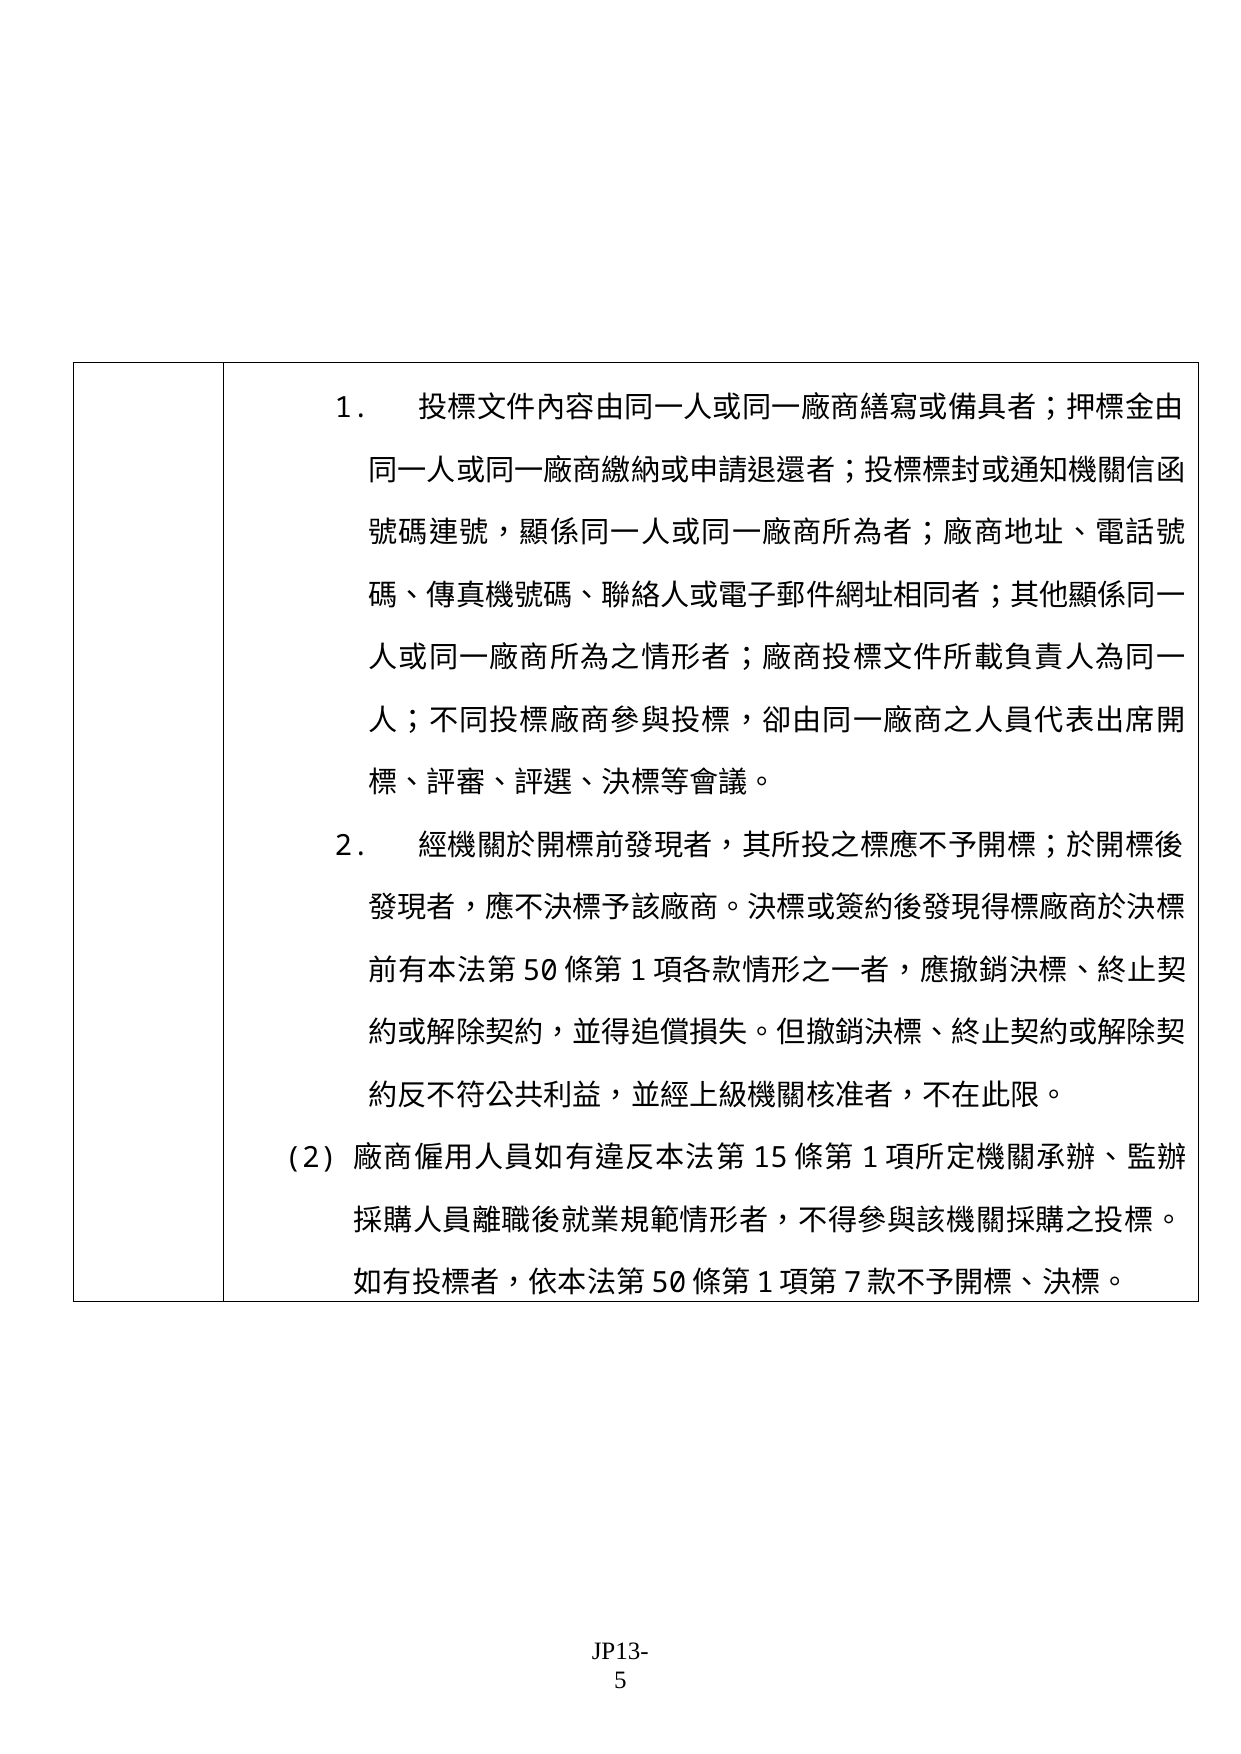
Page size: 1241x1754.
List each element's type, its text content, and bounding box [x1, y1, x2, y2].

table_cell [74, 363, 223, 1301]
table_cell 依洽辦與代辦機關約定之代辦採購委託書或各機關內部權責分工辦理 廠商於開標、審標階段違反政府採購法（下稱本法）情形及機關依法處置作為，重點如下： 機關辦理開標及審標作業，應注意投標廠商是否有借牌圍標行賄行為(工程會113年12月5日工程企字第1130100044號函修正「政府採購錯誤行為態樣」序號十二、「其他可能有圍標之嫌或宜注意之現象」)，並依本法規定處理(例如圍標借牌涉及本法第31條、第50條、第101條，行賄涉及本法第31條、第50條、第59條、第101條)。如發現廠商有違反本法情形，應即啟動行政調查程序，並依個案實際情形審認核處；上開行政調查結果之審認，不受刑事起訴或判決拘束；如廠商依機關調查通知陳述意見，無法合理說明（說明不合理或未予說明），以供機關認定該等廠商無違反招標文件或無不法情事者，機關得本權責認定依法處置。 不予開標決標： 廠商如有本法第50條第1項各款情形之一（例如第3款「借用或冒用他人名義或證件投標」、第5款「不同投標廠商間之投標文件內容有重大異常關聯者」疑似借牌情形）： 投標文件內容由同一人或同一廠商繕寫或備具者；押標金由同一人或同一廠商繳納或申請退還者；投標標封或通知機關信函號碼連號，顯係同一人或同一廠商所為者；廠商地址、電話號碼、傳真機號碼、聯絡人或電子郵件網址相同者；其他顯係同一人或同一廠商所為之情形者；廠商投標文件所載負責人為同一人；不同投標廠商參與投標，卻由同一廠商之人員代表出席開標、評審、評選、決標等會議。 經機關於開標前發現者，其所投之標應不予開標；於開標後發現者，應不決標予該廠商。決標或簽約後發現得標廠商於決標前有本法第50條第1項各款情形之一者，應撤銷決標、終止契約或解除契約，並得追償損失。但撤銷決標、終止契約或解除契約反不符公共利益，並經上級機關核准者，不在此限。 廠商僱用人員如有違反本法第15條第1項所定機關承辦、監辦採購人員離職後就業規範情形者，不得參與該機關採購之投標。如有投標者，依本法第50條第1項第7款不予開標、決標。 廠商如有本法施行細則第33條之情形，依該條規定不開標或不決標。 廠商如有本法施行細則第38條第1項所定載明於招標文件情形之一，除有本法施行細則第38條第2項及第39條情形者外，不得參加投標、作為決標對象或分包廠商或協助投標廠商。如有投標者，依本法第50條第1項第2款不予開標、決標。另前階段之成果若予公開，參與前階段作業之廠商並無競爭優勢，符合本法施行細則第38條第2項之「無利益衝突或無不公平競爭之虞」，其經機關同意者，得參與後階段之作業。惟參與前階段之廠商若有本法施行細則第38條第1項第4款規定「因履行機關契約而知悉其他廠商無法知悉或應秘密之資訊之廠商，於使用該等資訊有利於該廠商得標之採購」之情事，尚不得參加投標、作為投標對象或分包廠商或協助投標廠商。 政黨及與其具關係企業關係之廠商，依本法第38條規定，不得參與投標。如有投標者，不予開標、決標。 承辦專案管理之廠商，依本法第39條規定，其負責人或合夥人不得同時為規劃、設計、施工或供應廠商之負責人或合夥人；承辦專案管理之廠商與規劃、設計、施工或供應廠商，不得同時為關係企業或同一其他廠商之關係企業。如有投標者，依本法第50條第1項第7款不予開標、決標。 機關發現有足以影響採購公正之違法或不當行為者，依本法第48條第1項第2款不予開標、決標。 發現廠商有人口販運防制法第41條情形(犯人口販運罪)，自判決確定之日起5年內不得參加政府採購投標或作為決標對象或分包廠商。 發現廠商有違反招標文件或政府採購法情形，應即啟動行政調查程序，並依職權妥為處理。(工程會112年5月24日工程企字第1120100270號函及112年1月19日工程企字第1120100035號函) 不發還或追繳押標金、不發還保證金： 投標廠商如有本法第31條第2項所定情形之一者（例如租借牌之廠商屬本法第31條第2項第2款所定「借用他人名義或證件投標，或容許他人借用本人名義或證件參加投標」），其所繳納之押標金，不予發還；其未依招標文件規定繳納或已發還者，並予追繳。 機關發現廠商有「押標金保證金暨其他擔保作業辦法」第20條（履約保證金），第28條（保固保證金）、第29條（財力資格之連帶保證）及第30條（差額保證金）不發還得標廠商所繳納之保證金及其孳息之情形者，應依相關規定及本法第32條、招標文件規定及契約約定辦理，並追究其違約責任及擔保者之擔保責任（借牌廠商遭機關終止或解除契約，屬可歸責廠商情形，依契約約定保證金不予發還；轉包廠商依本法第66條規定及契約約定，不予發還保證金）。 機關發現廠商有本法第48條第1項第2款之「足以影響採購公正之違法行為者」情形、第50條第1項第5款、第7款情形之一，廠商或其代表人、代理人、受雇人或其他從業人員有本法第87條各項構成要件事實之一，依本法第31條第2項第7款規定，工程會認定該等廠商有影響採購公正之違反法令行為，其押標金應不發還或追繳，並注意工程會訂定之「依政府採購法第31條第2項辦理不發還或追繳押標金之執行程序」。 關於機關追繳廠商押標金之請求權，因5年間不行使而消滅。廠商未依招標文件規定繳納者，自開標日起算；機關已發還押標金者，自發還日起算；得追繳之原因發生或可得知悉在後者，自原因發生或可得知悉時起算。追繳押標金，自不予開標、不予決標、廢標或決標日起逾15年者，不得行使。機關於收受檢察官緩起訴處分書、起訴書或法院判決時，始知悉廠商涉有違法事實者，即應依本法第31條第2項辦理。 機關依本法第31條第2項規定追繳押標金，於移送機關符合行政執行法第11條第1項規定要件時，法務部行政執行署各行政執行分署受理是類事件之移送執行。 機關於104年7月17日至108年5月23日間招標之採購案，如發現廠商有「對公務員行求、期約或交付賄賂或其他不正利益」之情形，應依108年修法前本法第31條第2項第8款、工程會104年7月17日工程企字第10400225210號令及該案招標文件規定辦理。 撤銷決標、終止或解除契約： 決標或簽約後始發現得標廠商於決標前有本法第50條第1項各款情形之一者，應撤銷決標、終止契約或解除契約，並得追償損失。但撤銷決標、終止契約或解除契約反不符公共利益，並經上級機關核准者，不在此限（租借牌廠商構成本法第50條第2項規定，機關原則應與其終止或解除契約）。 廠商如有違反本法第59條第1項（支付不正利益促成採購契約之成立）規定，依同條第2項規定，機關得終止或解除契約，並將2倍之不正利益自契約價款中扣除。未能扣除者，通知廠商限期給付。前開將不正利益自契約價款中扣除，屬民事形成權之性質，本法並無明定行使期間（除斥期間），惟為及早確認債權，機關應於知悉後儘速扣除(或通知廠商限期給付)「二倍之不正利益」。 機關如發現得標廠商違反本法第65條規定轉包其他廠商時，得解除契約、終止契約或沒收保證金，並得要求損害賠償。 決標或簽約後始發現得標廠商於決標前有人口販運防制法第41條應不予決標情形(犯人口販運罪)者，準用本法第50條第2項規定。 刊登政府採購公報拒絕往來： 廠商如有本法第101條第1項各款情形之一，機關應依本法第101條至第103條及其施行細則第109條之1規定，將廠商刊登政府採購公報拒絕往來（廠商如有租借牌或轉包行為，可能構成本法第101條第1項第1款、第2款、第6款、第11款情形之一）；除本法第101條第1項第6款情形外，尚無以遭判決或起訴為適用要件(例如廠商犯本法第87條至第92條之罪，經檢察官緩起訴處分，因緩起訴處分非屬法院判決，無本法第101條第1項第6款規定之適用，惟如該廠商之行為涉有本法第101條第1項第1款或第2款之情形，且未逾3年裁處權時效，仍應依第1款或第2款規定通知廠商將刊登政府採購公報)。 廠商以自己名義所製作之文書，然與真實不符者，或廠商所檢送或出具之文書，雖非以其自己名義所製作，然係其為不實之陳述或提供不實之資料，致使公務員或從事業務之人，登載於職務上所掌之公文書或業務上作成之文書者，均屬本法第101條第1項第4款「虛偽不實」之情形。 機關依本法第101條第1項對廠商之通知，參照最高行政法院101年6月12日101年度6月份第1次庭長法官聯席會議決議，屬行政罰。按行政罰法第25條規定：「數行為違反同一或不同行政法上義務之規定者，分別處罰之。」機關如發現廠商於不同採購案分別涉有本法第101條第1項各款情形之一（例如不同採購案，皆分別違犯本法第87條之罪，經第一審為有罪判決），因上開「不同採購案」之違法或違約情形，屬不同行為，依同條規定，機關應就該等不同行為之「不同案件」分別啟動通知程序。又上開案件經異議及申訴程序後，於符合本法第102條第3項前段所定情形，機關應依該項後段規定，應即將該「不同案件」之廠商名稱及相關情形分別刊登政府採購公報，並分別依本法第103條第1項規定「自刊登之次日」計算停權期間。俾嗣後其他機關得依本法第103條第1項第3款規定計算該廠商刊登次數及拒絕往來期間。 各機關執行將拒絕往來廠商刊登政府採購公報之程序如下： 機關如發現廠商有本法第101條第1項各款情形之一（機關除自行採購或履約過程發現外，尚可留意媒體報導、檢察官起訴書、緩起訴處分書及法院判決書），為同條第1項通知前，應給予廠商口頭或書面陳述意見之機會。 機關應依本法第101條第3項及「機關採購工作及審查小組設置及作業辦法」第8條之1規定成立採購工作及審查小組，認定廠商是否該當本法第101條第1項各款情形之一。 廠商經認定該當本法第101條第1項各款情形之一者，機關應依該條規定，將事實、理由及停權期間通知廠商，並依本法施行細則第109條之1第1項規定附記：「廠商如認為機關所為之通知違反本法或不實者，得於接獲通知之次日起20日內，以書面向招標機關提出異議；未提出異議者，將刊登政府採購公報」。前開時效適用或類推適用行政罰法第27條第1項所定3年裁處權時效，其裁處權時效之起算時點，請查察工程會109年8月12日工程企字第1090100659號函修正之「政府採購法第101條執行注意事項」所附「政府採購法第101條第1項各款裁處權時效之起算時點判斷原則」。 廠商如對機關之通知提出異議，招標機關應自收受異議之次日起15日內為適當之處理，將處理結果以書面通知提出異議之廠商，並依本法施行細則第109條之1第2項規定附記：「廠商如對該處理結果不服，得於收受異議處理結果之次日起15日內，以書面向採購申訴審議委員會提出申訴」；廠商如對上開異議處理結果不服，而向機關提出再異議，視同提出申訴之意，機關應依本法第76條第3項規定，轉請該管採購申訴審議委員會處理。 工程會108年6月4日工程企字第1080100499號函檢送機關依本法第101條及第102條規定通知廠商陳述意見函、通知廠商函、通知廠商異議處理結果函稿格式，並公開於工程會網站供各機關參考。 機關將異議處理結果以書面通知提出異議之廠商後，廠商如未於規定期限內提出異議或申訴，或經提出申訴結果不予受理或審議結果指明不違反本法或並無不實者，依本法第102條第3項規定，機關應即自行執行將廠商名稱及相關情形刊登政府採購公報作業，無需函報主管機關。 已消滅之公司，其法人人格已消滅，不能作為本法第101條至第103條通知刊登政府採購公報、停權之對象。解散後之公司於未完成清算前，並非當然無權利能力，仍須通知刊登拒絕往來廠商；已解散並清算完結之公司，因其法人人格已消滅，無通知刊登拒絕往來廠商之可能。 機關應適時啟動通知廠商將刊登政府採購公報(停權)程序，如未依上開規定啟動停權程序，應依採購人員倫理準則第7條、第12條及第13條規定處理。 機關依本法第102條第3項規定將拒絕往來廠商刊登政府採購公報時，為利相關專業法規目的事業主管機關納入評鑑或管理之參考，一併通知各該專業法規（如營造業法、工程技術顧問公司管理條例、建築師法、技師法）之主管機關。如無相關目的事業主管機關，無需通知。 技術服務廠商未善盡責任之處置： 技術服務廠商如有規劃設計錯誤、監造不實或管理不善之情形，依本法第63條第2項規定及契約約定，追究機關遭受損害之責任。 機關委託辦理技術服務，其有規劃、設計錯誤或監造不實情事，如屬承辦技師或建築師之責任，應依各該專技人員法規，提報各該專門技術人員主管機關予以懲戒。 涉及刑責之處置： 刑事訴訟法第241條規定：「公務員因執行職務知有犯罪嫌疑者，應為告發。」機關人員發現廠商有本法第87條至第92條（圍標、綁標、洩密及強暴脅迫）之情形時，應依上開規定主動告發。另刑事訴訟法第255條第2項規定：「前項處分書，應以正本送達於告訴人、告發人、被告及辯護人……」第263條規定：「第二百五十五條第二項及第三項之規定，於檢察官之起訴書準用之。」機關於告發後，應列管追蹤，檢察官緩起訴處分書或起訴書是否送達採購機關。 廠商之代表人、代理人、受雇人或其他從業人員，如因執行業務犯本法第87條至第91條之罪，經第1審為有罪判決者，該廠商即有本法第101條第1項第6款之適用，機關應依本程序第4點辦理。 廠商如有涉及本法第31條第2項、第101條第1項各款之情形或機關收到檢察官緩起訴處分書時，機關應將不法廠商裁罰進度造冊列管，倘緩起訴案件非屬第一審為有罪判決者之範疇，各機關學校仍應確實檢討個案情節有無構成本法第101條第6款以外條款之處罰要件，依法積極辦理後續事宜，並於每年1、4、7、10月10日前函報本府及上級機關最新辦理情形，避免發生錯失依法裁罰時機之情事。 為落實政府採購處罰機制，請各機關利用司法院網站「司法院法學資料檢索系統」查詢最新判決書內容是否涉有所辦採購，及是否有與本法第31條、第59條、第101條及契約有關而須依規定辦理者，並建立定期清查機制，以適時瞭解所屬機關執行情形。 廠商涉及人口販運防制法第41條第1項判決有罪確定者，廠商之名稱、罪名及其他必要資訊，由中央主管機關刊登政府採購公報。 [224, 363, 1198, 1301]
